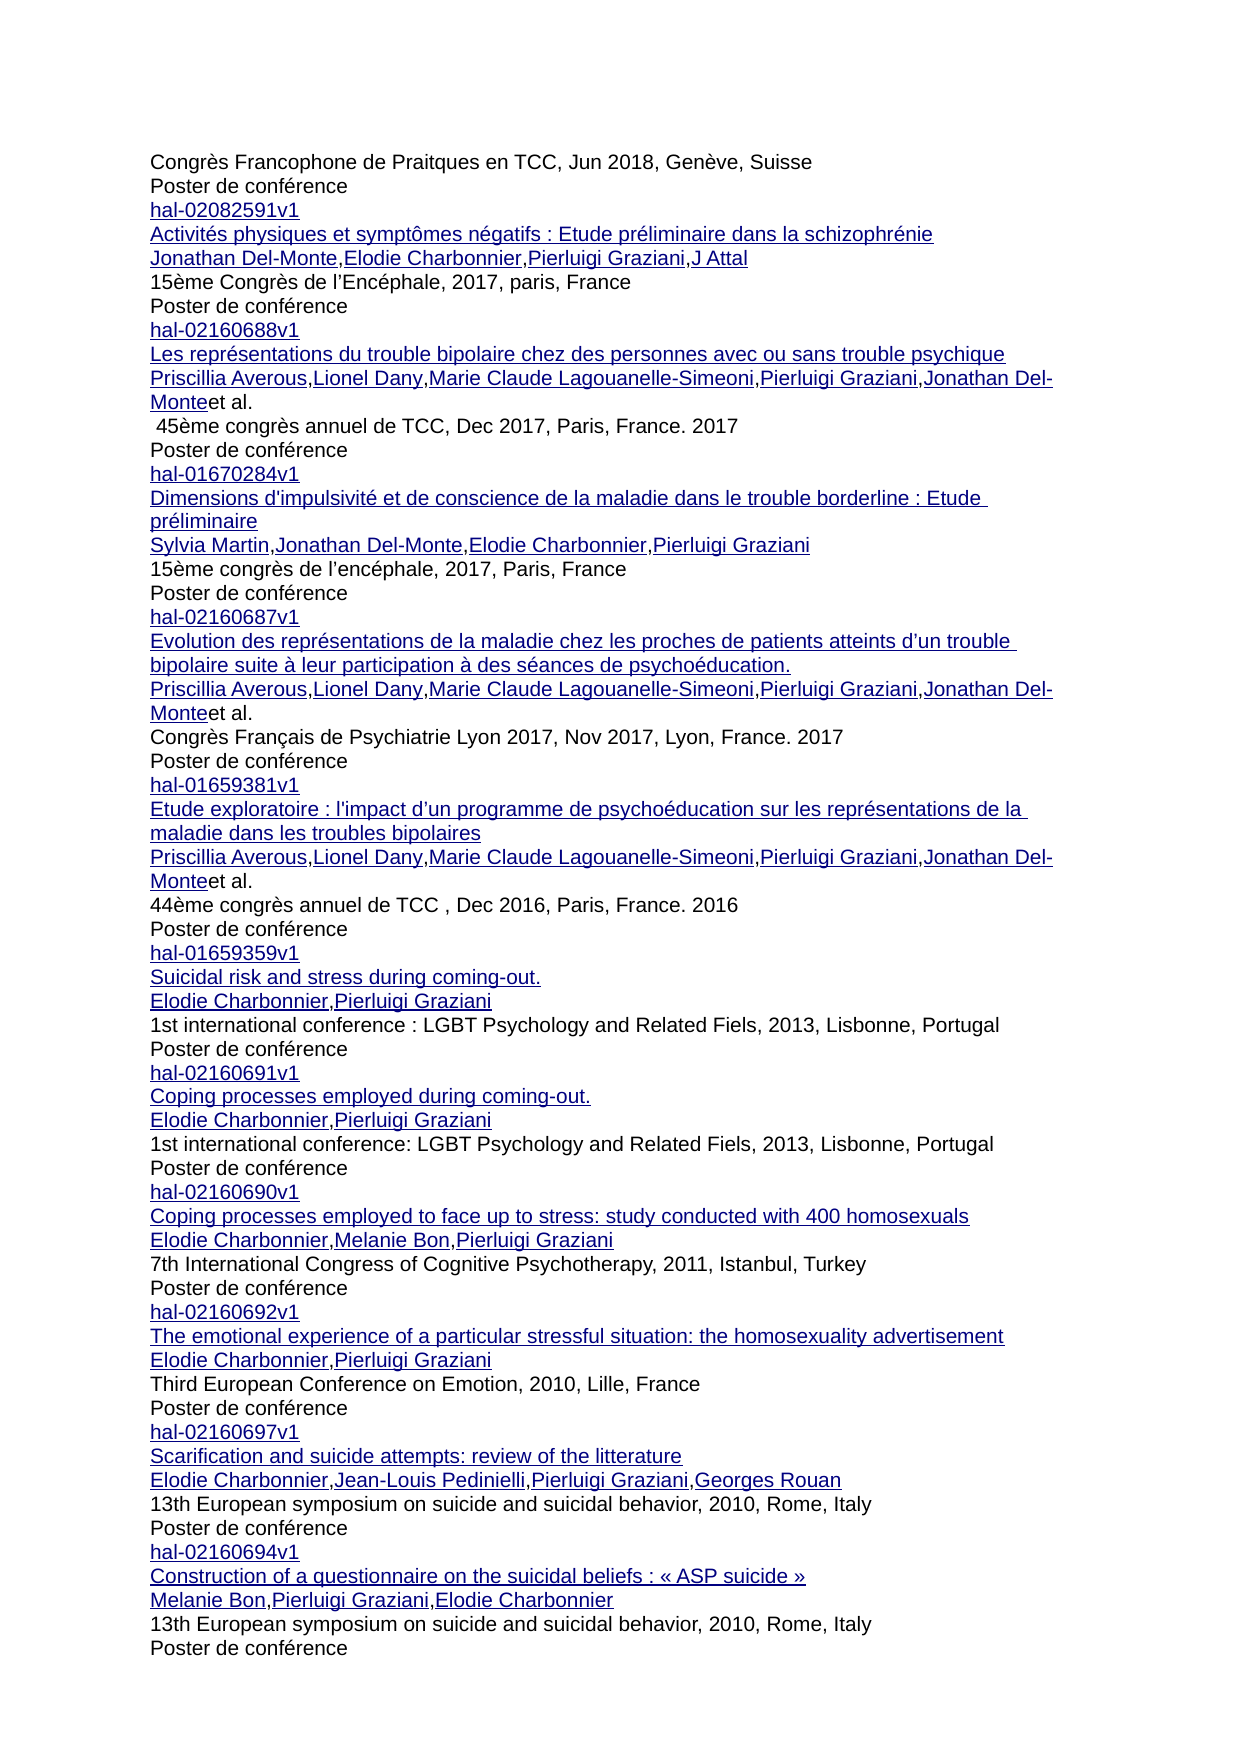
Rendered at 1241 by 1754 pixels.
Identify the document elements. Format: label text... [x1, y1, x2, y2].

table_cell Coping processes employed to face up to stress: study conducted with 400 homosexuals Elodie Charbonnier,Melanie Bon,Pierluigi Graziani 7th International Congress of Cognitive Psychotherapy, 2011, Istanbul, Turkey Poster de conférence hal-02160692v1 [150, 1204, 1090, 1324]
table_cell Suicidal risk and stress during coming-out. Elodie Charbonnier,Pierluigi Graziani 1st international conference : LGBT Psychology and Related Fiels, 2013, Lisbonne, Portugal Poster de conférence hal-02160691v1 [150, 965, 1090, 1084]
table_cell The emotional experience of a particular stressful situation: the homosexuality advertisement Elodie Charbonnier,Pierluigi Graziani Third European Conference on Emotion, 2010, Lille, France Poster de conférence hal-02160697v1 [150, 1324, 1090, 1444]
table_cell Activités physiques et symptômes négatifs : Etude préliminaire dans la schizophrénie Jonathan Del-Monte,Elodie Charbonnier,Pierluigi Graziani,J Attal 15ème Congrès de l’Encéphale, 2017, paris, France Poster de conférence hal-02160688v1 [150, 222, 1090, 342]
table_cell Dimensions d'impulsivité et de conscience de la maladie dans le trouble borderline : Etude préliminaire Sylvia Martin,Jonathan Del-Monte,Elodie Charbonnier,Pierluigi Graziani 15ème congrès de l’encéphale, 2017, Paris, France Poster de conférence hal-02160687v1 [150, 485, 1090, 629]
table_cell Evolution des représentations de la maladie chez les proches de patients atteints d’un trouble bipolaire suite à leur participation à des séances de psychoéducation. Priscillia Averous,Lionel Dany,Marie Claude Lagouanelle-Simeoni,Pierluigi Graziani,Jonathan Del-Monteet al. Congrès Français de Psychiatrie Lyon 2017, Nov 2017, Lyon, France. 2017 Poster de conférence hal-01659381v1 [150, 629, 1090, 797]
table_cell Scarification and suicide attempts: review of the litterature Elodie Charbonnier,Jean-Louis Pedinielli,Pierluigi Graziani,Georges Rouan 13th European symposium on suicide and suicidal behavior, 2010, Rome, Italy Poster de conférence hal-02160694v1 [150, 1444, 1090, 1563]
table_cell Construction of a questionnaire on the suicidal beliefs : « ASP suicide » Melanie Bon,Pierluigi Graziani,Elodie Charbonnier 13th European symposium on suicide and suicidal behavior, 2010, Rome, Italy Poster de conférence [150, 1564, 1090, 1659]
table_cell Coping processes employed during coming-out. Elodie Charbonnier,Pierluigi Graziani 1st international conference: LGBT Psychology and Related Fiels, 2013, Lisbonne, Portugal Poster de conférence hal-02160690v1 [150, 1084, 1090, 1204]
table_cell Les représentations du trouble bipolaire chez des personnes avec ou sans trouble psychique Priscillia Averous,Lionel Dany,Marie Claude Lagouanelle-Simeoni,Pierluigi Graziani,Jonathan Del-Monteet al. 45ème congrès annuel de TCC, Dec 2017, Paris, France. 2017 Poster de conférence hal-01670284v1 [150, 342, 1090, 485]
table_cell Congrès Francophone de Praitques en TCC, Jun 2018, Genève, Suisse Poster de conférence hal-02082591v1 [150, 150, 1090, 222]
table_cell Etude exploratoire : l'impact d’un programme de psychoéducation sur les représentations de la maladie dans les troubles bipolaires Priscillia Averous,Lionel Dany,Marie Claude Lagouanelle-Simeoni,Pierluigi Graziani,Jonathan Del-Monteet al. 44ème congrès annuel de TCC , Dec 2016, Paris, France. 2016 Poster de conférence hal-01659359v1 [150, 797, 1090, 964]
